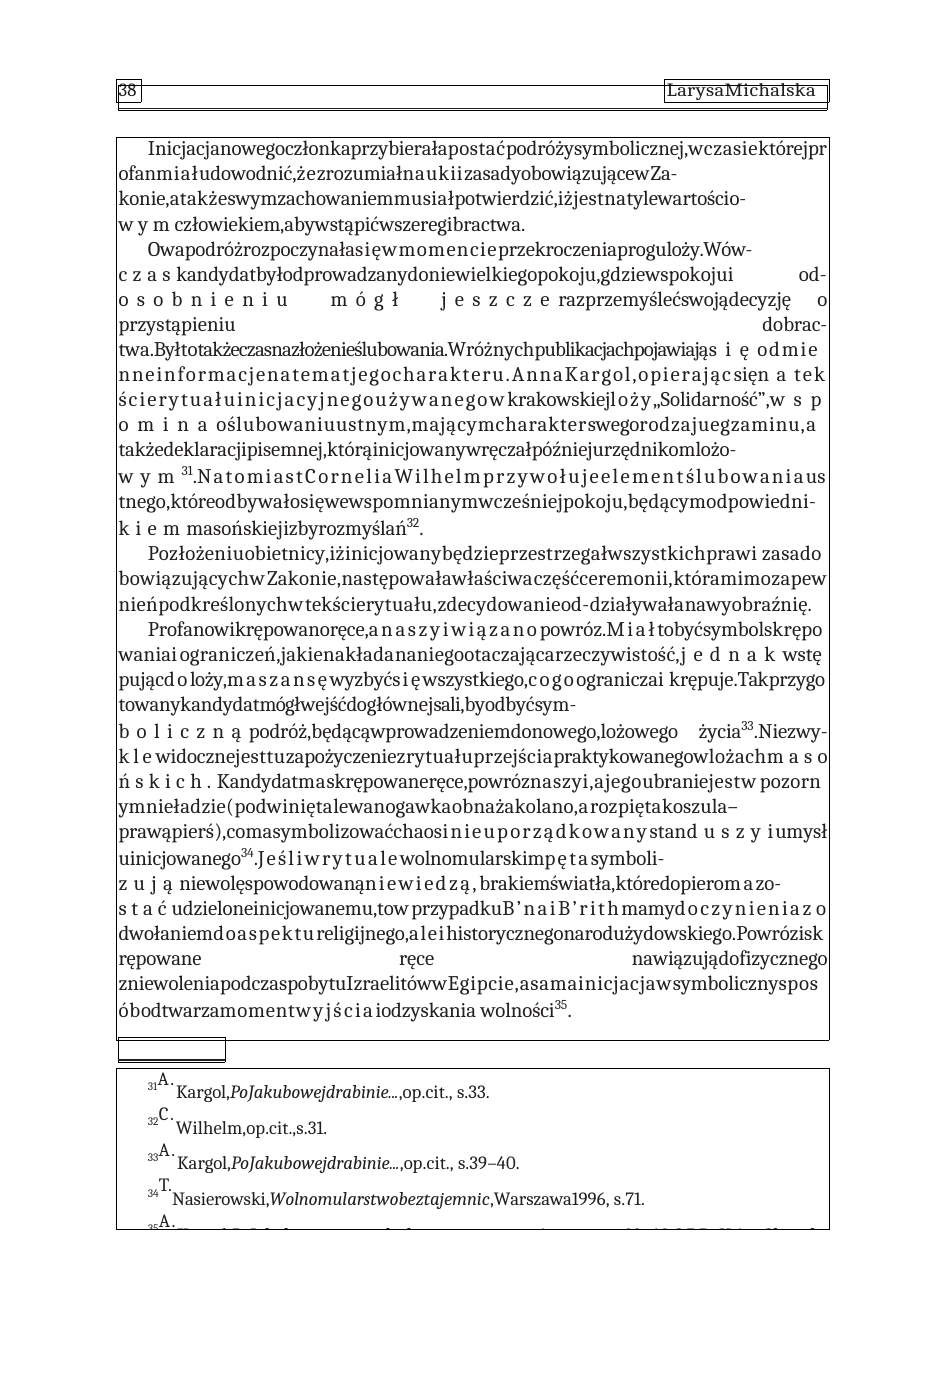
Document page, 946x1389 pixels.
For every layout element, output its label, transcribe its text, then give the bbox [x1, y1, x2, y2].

text 32C.Wilhelm,op.cit.,s.31. [148, 1104, 829, 1139]
text 33A.Kargol,PoJakubowejdrabinie...,op.cit., s.39–40. [148, 1139, 829, 1174]
text 35A.Kargol,PoJakubowej drabinie...,op. cit.,s. 39–40;S.P.DeVries,Obrzędyi symboleŻydów,tłum. A.Borowski,Kraków2003, s. 169;N.Kameraz-Kos,Świętaiobyczajeżydow-skie,Warszawa2000, s. 55. [118, 1211, 827, 1229]
text Inicjacjanowegoczłonkaprzybierałapostaćpodróżysymbolicznej,wczasiektórejprofanmiałudowodnić,żezrozumiałnaukiizasadyobowiązującewZa-konie,atakżeswymzachowaniemmusiałpotwierdzić,iżjestnatylewartościo-wymczłowiekiem,abywstąpićwszeregibractwa. [118, 138, 827, 236]
text LarysaMichalska [666, 80, 829, 101]
text Profanowikrępowanoręce,anaszyiwiązanopowróz.Miałtobyćsymbolskrępowaniaiograniczeń,jakienakładananiegootaczającarzeczywistość,jednakwstępującdoloży,maszansęwyzbyćsięwszystkiego,cogoograniczaikrępuje.Takprzygotowanykandydatmógłwejśćdogłównejsali,byodbyćsym-bolicznąpodróż,będącąwprowadzeniemdonowego,lożowego życia33.Niezwy-klewidocznejesttuzapożyczeniezrytuałuprzejściapraktykowanegowlożachmasońskich.Kandydatmaskrępowaneręce,powróznaszyi,ajegoubraniejestwpozornymnieładzie(podwiniętalewanogawkaobnażakolano,arozpiętakoszula–prawąpierś),comasymbolizowaćchaosinieuporządkowanystanduszyiumysłuinicjowanego34.Jeśliwrytualewolnomularskimpętasymboli-zująniewolęspowodowanąniewiedzą,brakiemświatła,któredopieromazo-staćudzieloneinicjowanemu,towprzypadkuB’naiB’rithmamydoczynieniazodwołaniemdoaspektureligijnego,aleihistorycznegonarodużydowskiego.Powróziskrępowane ręce nawiązujądofizycznego zniewoleniapodczaspobytuIzraelitówwEgipcie,asamainicjacjawsymbolicznysposóbodtwarzamomentwyjściaiodzyskania wolności35. [118, 617, 827, 1023]
text Pozłożeniuobietnicy,iżinicjowanybędzieprzestrzegałwszystkichprawizasadobowiązującychwZakonie,następowaławłaściwaczęśćceremonii,któramimozapewnieńpodkreślonychwtekścierytuału,zdecydowanieod-działywałanawyobraźnię. [118, 542, 827, 616]
text 38 [119, 86, 141, 101]
text 31A.Kargol,PoJakubowejdrabinie...,op.cit., s.33. [148, 1069, 829, 1103]
text Owapodróżrozpoczynałasięwmomencieprzekroczeniaproguloży.Wów-czaskandydatbyłodprowadzanydoniewielkiegopokoju,gdziewspokojui od-osobnieniu mógł jeszczerazprzemyślećswojądecyzję o przystąpieniu dobrac-twa.Byłtotakżeczasnazłożenieślubowania.Wróżnychpublikacjachpojawiająsięodmienneinformacjenatematjegocharakteru.AnnaKargol,opierającsięnatekścierytuałuinicjacyjnegoużywanegowkrakowskiejloży„Solidarność”,wspominaoślubowaniuustnym,mającymcharakterswegorodzajuegzaminu,atakżedeklaracjipisemnej,którąinicjowanywręczałpóźniejurzędnikomlożo-wym31.NatomiastCorneliaWilhelmprzywołujeelementślubowaniaustnego,któreodbywałosięwewspomnianymwcześniejpokoju,będącymodpowiedni-kiemmasońskiejizbyrozmyślań32. [118, 237, 827, 541]
text 34T.Nasierowski,Wolnomularstwobeztajemnic,Warszawa1996, s.71. [148, 1175, 829, 1210]
text [118, 80, 141, 85]
